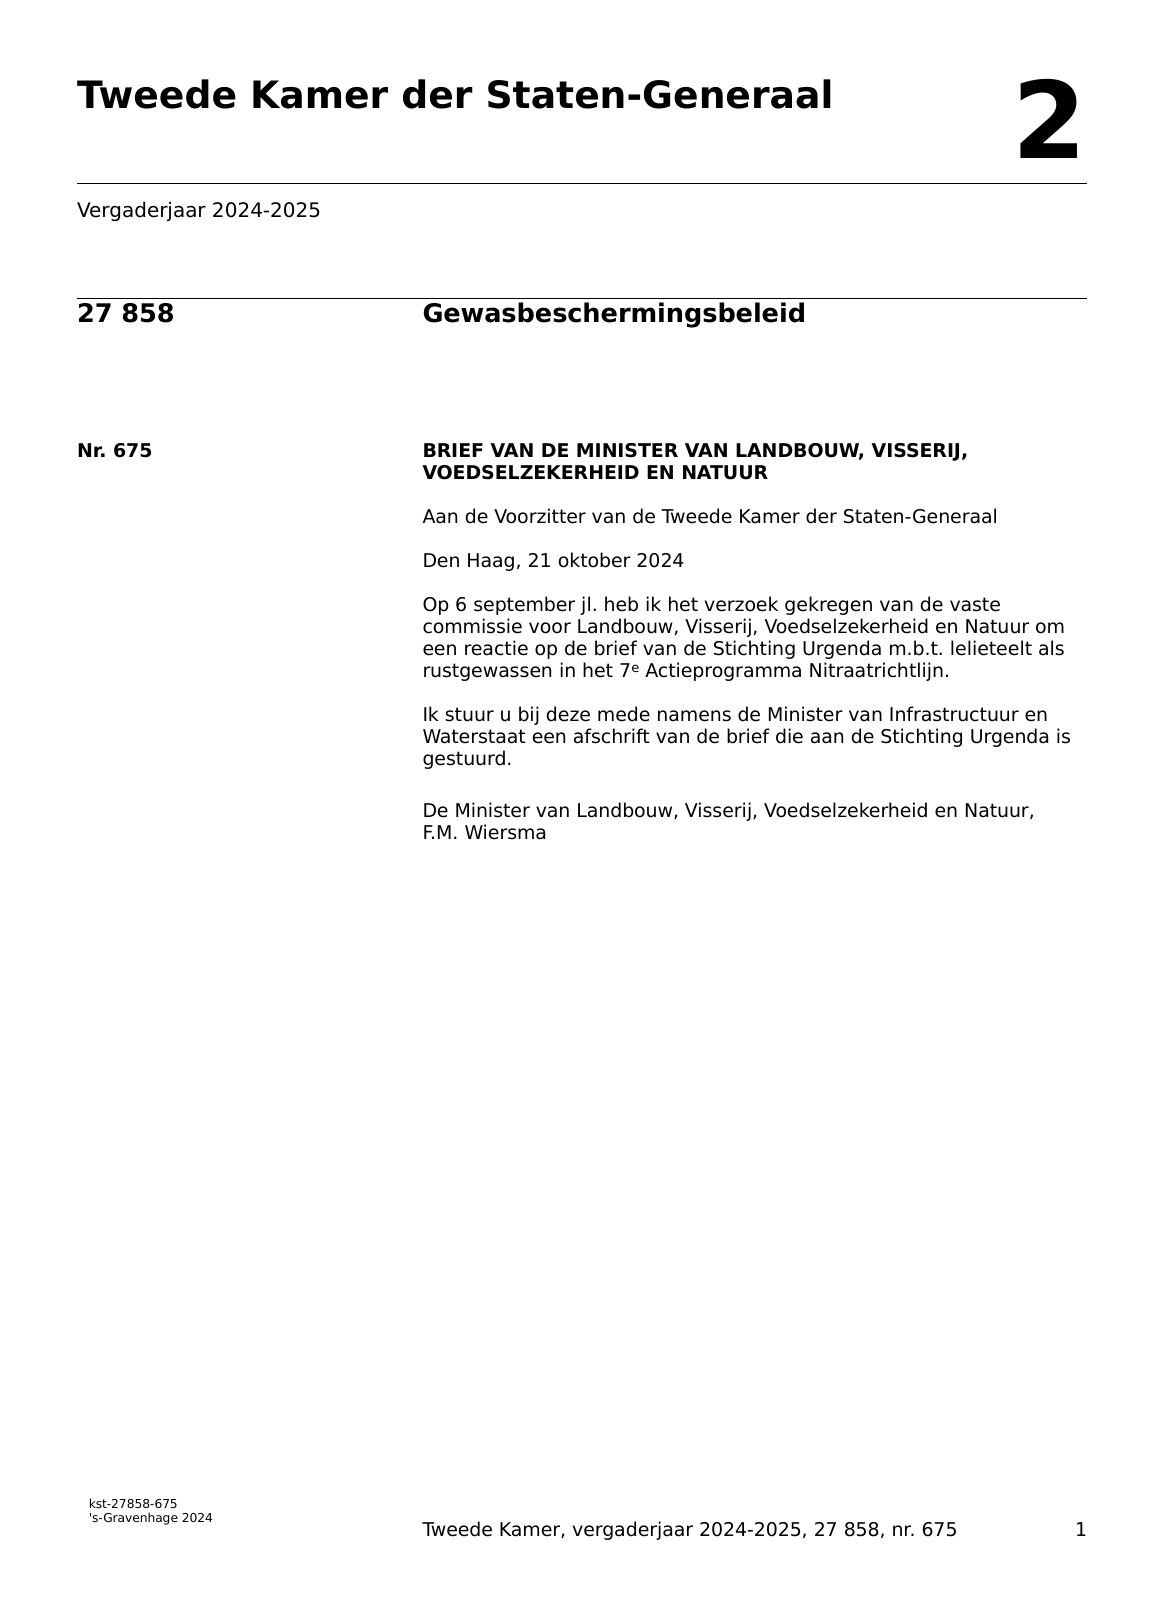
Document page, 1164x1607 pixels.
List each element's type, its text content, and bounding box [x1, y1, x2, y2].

table_cell Vergaderjaar 2024-2025 [77, 184, 1087, 298]
text kst-27858-675 [88, 1497, 323, 1511]
text 's-Gravenhage 2024 [88, 1511, 323, 1525]
subtitle 27 858 Gewasbeschermingsbeleid [77, 299, 1087, 329]
table_header 2 [886, 59, 1087, 183]
table_header Tweede Kamer der Staten-Generaal [77, 59, 886, 183]
text Den Haag, 21 oktober 2024 [422, 550, 1087, 572]
text Aan de Voorzitter van de Tweede Kamer der Staten-Generaal [422, 506, 1087, 528]
subtitle Nr. 675 BRIEF VAN DE MINISTER VAN LANDBOUW, VISSERIJ, VOEDSELZEKERHEID EN NATUUR [77, 440, 1087, 484]
text Op 6 september jl. heb ik het verzoek gekregen van de vaste commissie voor Landbouw, Visserij, Voedselzekerheid en Natuur om een reactie op de brief van de Stichting Urgenda m.b.t. lelieteelt als rustgewassen in het 7e Actieprogramma Nitraatrichtlijn. [422, 594, 1087, 682]
text De Minister van Landbouw, Visserij, Voedselzekerheid en Natuur, F.M. Wiersma [422, 800, 1087, 844]
text Ik stuur u bij deze mede namens de Minister van Infrastructuur en Waterstaat een afschrift van de brief die aan de Stichting Urgenda is gestuurd. [422, 704, 1087, 770]
